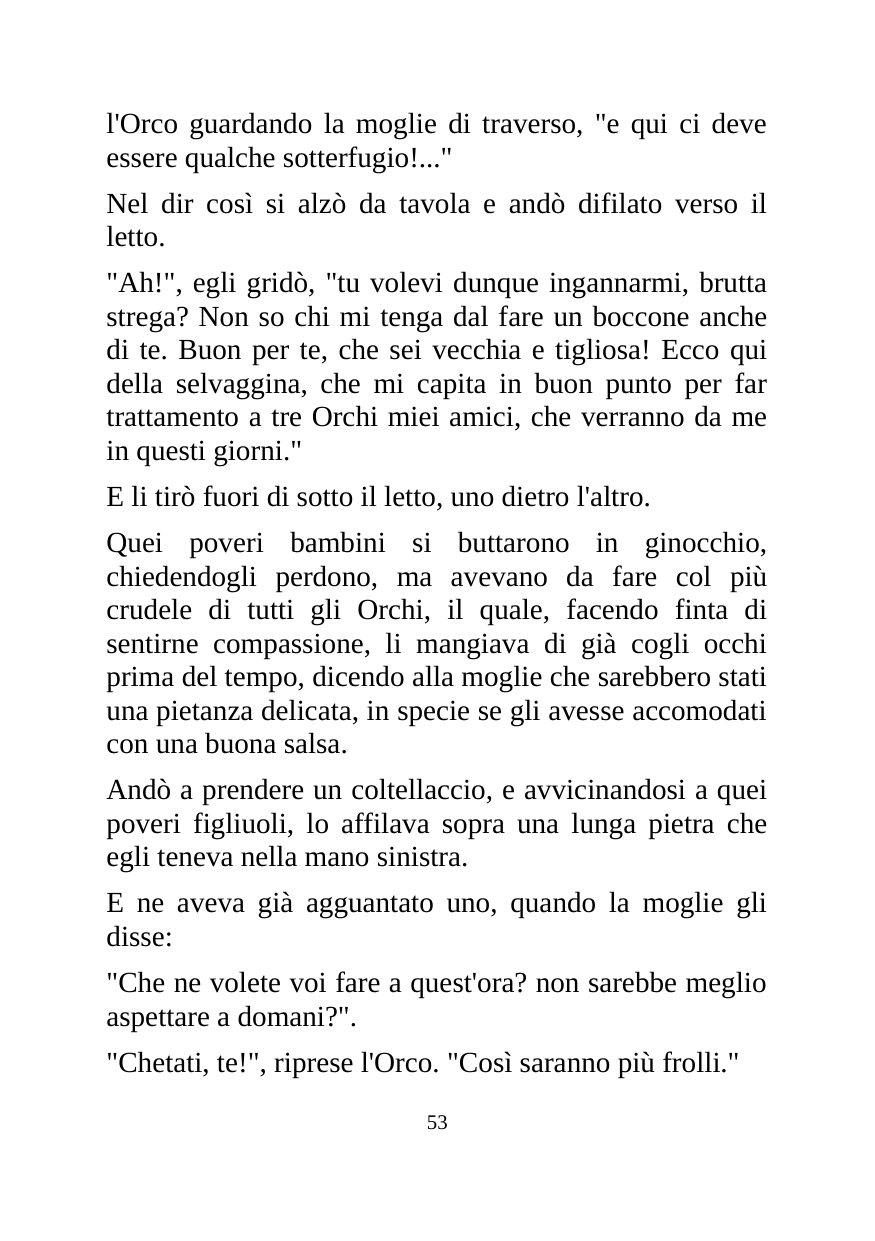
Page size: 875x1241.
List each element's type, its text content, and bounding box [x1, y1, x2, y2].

text Andò a prendere un coltellaccio, e avvicinandosi a quei poveri figliuoli, lo affilava sopra una lunga pietra che egli teneva nella mano sinistra. [106, 772, 768, 873]
text l'Orco guardando la moglie di traverso, "e qui ci deve essere qualche sotterfugio!..." [106, 106, 768, 173]
text "Chetati, te!", riprese l'Orco. "Così saranno più frolli." [106, 1045, 768, 1078]
text "Ah!", egli gridò, "tu volevi dunque ingannarmi, brutta strega? Non so chi mi tenga dal fare un boccone anche di te. Buon per te, che sei vecchia e tigliosa! Ecco qui della selvaggina, che mi capita in buon punto per far trattamento a tre Orchi miei amici, che verranno da me in questi giorni." [106, 265, 768, 467]
text "Che ne volete voi fare a quest'ora? non sarebbe meglio aspettare a domani?". [106, 965, 768, 1032]
text Quei poveri bambini si buttarono in ginocchio, chiedendogli perdono, ma avevano da fare col più crudele di tutti gli Orchi, il quale, facendo finta di sentirne compassione, li mangiava di già cogli occhi prima del tempo, dicendo alla moglie che sarebbero stati una pietanza delicata, in specie se gli avesse accomodati con una buona salsa. [106, 525, 768, 760]
text E li tirò fuori di sotto il letto, uno dietro l'altro. [106, 479, 768, 513]
text Nel dir così si alzò da tavola e andò difilato verso il letto. [106, 186, 768, 253]
text E ne aveva già agguantato uno, quando la moglie gli disse: [106, 886, 768, 953]
